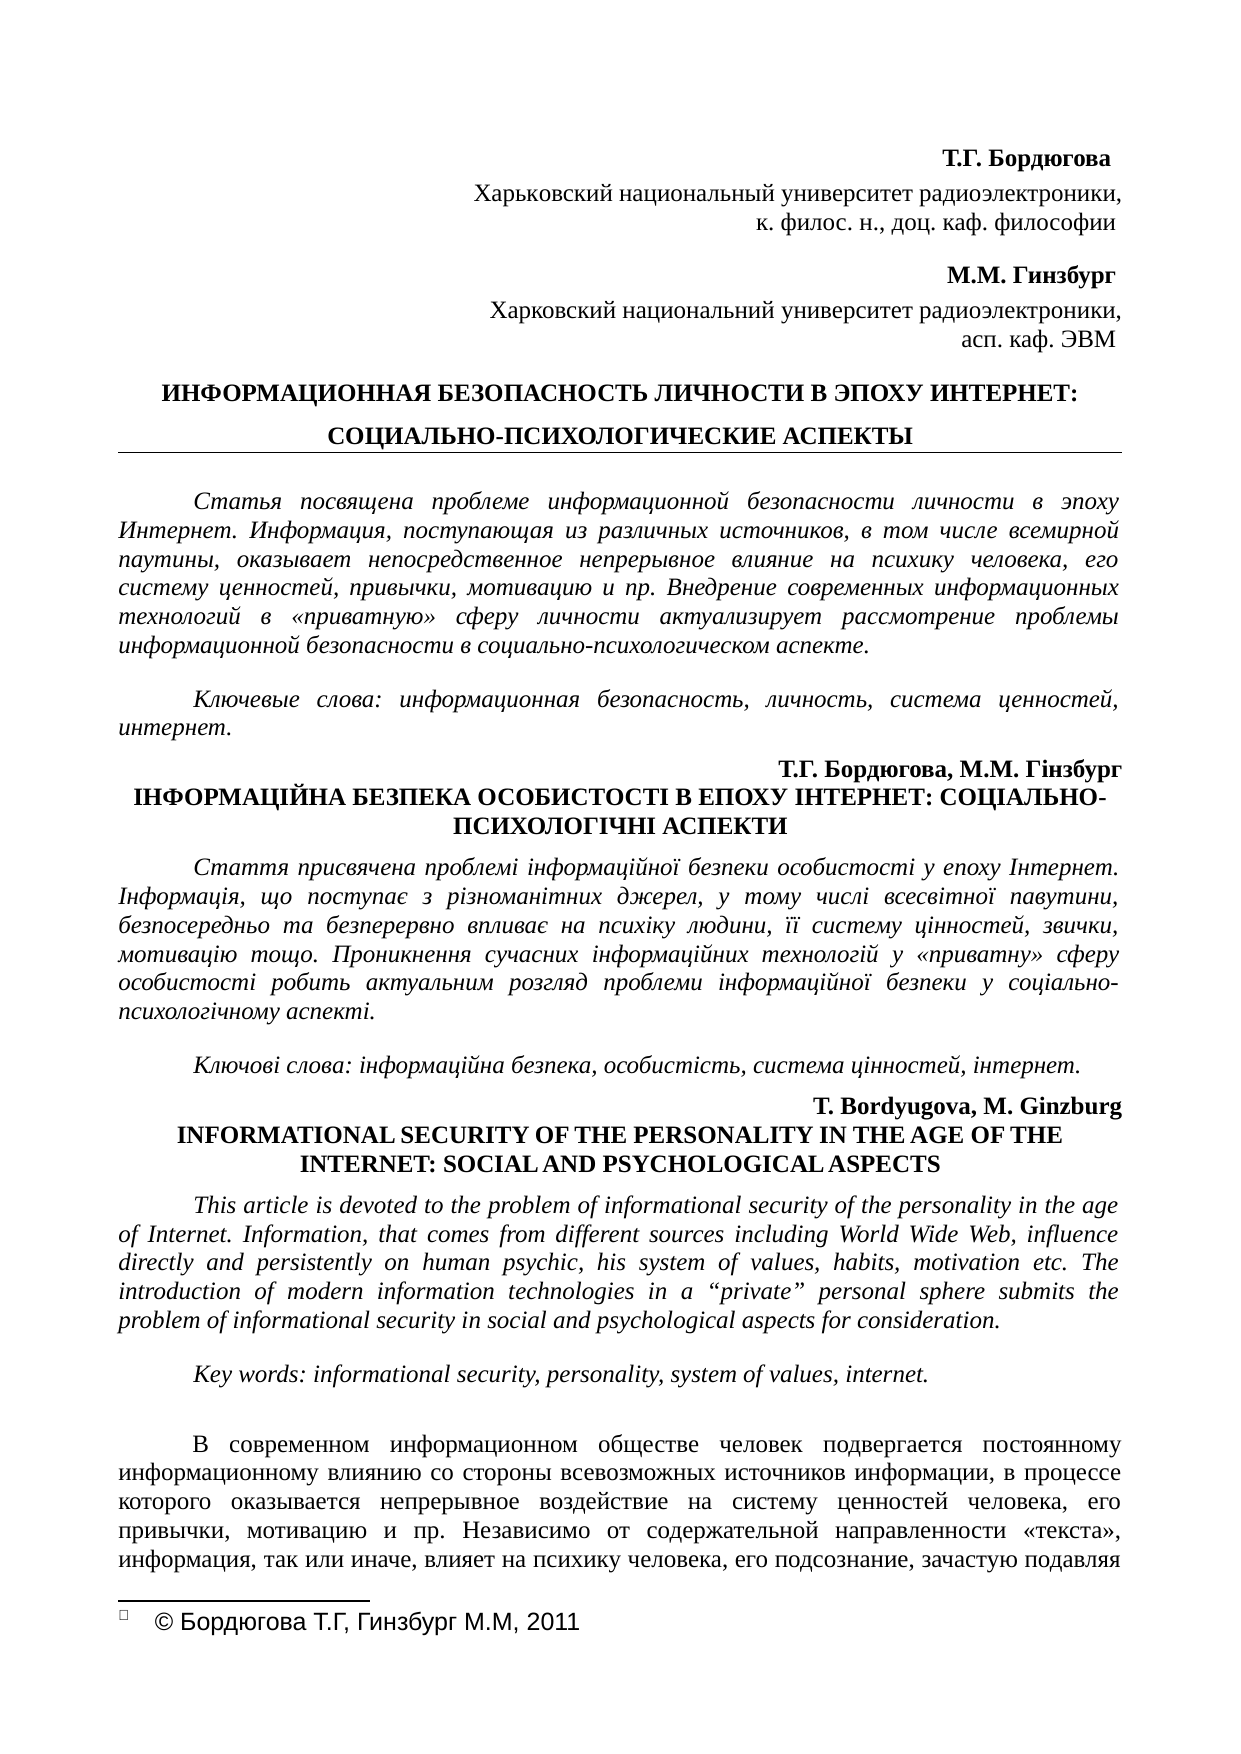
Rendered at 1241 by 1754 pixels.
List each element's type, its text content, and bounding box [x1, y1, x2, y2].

text This article is devoted to the problem of informational security of the personality in the age of Internet. Information, that comes from different sources including World Wide Web, influence directly and persistently on human psychic, his system of values, habits, motivation etc. The introduction of modern information technologies in a “private” personal sphere submits the problem of informational security in social and psychological aspects for consideration. [118, 1190, 1122, 1334]
text Ключевые слова: информационная безопасность, личность, система ценностей, интернет. [118, 684, 1122, 741]
text В современном информационном обществе человек подвергается постоянному информационному влиянию со стороны всевозможных источников информации, в процессе которого оказывается непрерывное воздействие на систему ценностей человека, его привычки, мотивацию и пр. Независимо от содержательной направленности «текста», информация, так или иначе, влияет на психику человека, его подсознание, зачастую подавляя [118, 1429, 1122, 1572]
text Т.Г. Бордюгова, М.М. Гінзбург [118, 754, 1122, 782]
text T. Bordyugova, M. Ginzburg [118, 1091, 1122, 1120]
text © Бордюгова Т.Г, Гинзбург М.М, 2011 [118, 1607, 1122, 1636]
text Статья посвящена проблеме информационной безопасности личности в эпоху Интернет. Информация, поступающая из различных источников, в том числе всемирной паутины, оказывает непосредственное непрерывное влияние на психику человека, его систему ценностей, привычки, мотивацию и пр. Внедрение современных информационных технологий в «приватную» сферу личности актуализирует рассмотрение проблемы информационной безопасности в социально-психологическом аспекте. [118, 486, 1122, 659]
subtitle М.М. Гинзбург [118, 261, 1122, 289]
text Харковский национальний университет радиоэлектроники, асп. каф. ЭВМ [118, 296, 1122, 353]
text Ключові слова: інформаційна безпека, особистість, система цінностей, інтернет. [118, 1050, 1122, 1079]
text Key words: informational security, personality, system of values, internet. [118, 1359, 1122, 1387]
text Харьковский национальный университет радиоэлектроники, к. филос. н., доц. каф. философии [118, 178, 1122, 236]
subtitle Т.Г. Бордюгова [118, 143, 1122, 172]
text ІНФОРМАЦІЙНА БЕЗПЕКА ОСОБИСТОСТІ В ЕПОХУ ІНТЕРНЕТ: СОЦІАЛЬНО-ПСИХОЛОГІЧНІ АСПЕКТИ [118, 782, 1122, 840]
text Стаття присвячена проблемі інформаційної безпеки особистості у епоху Інтернет. Інформація, що поступає з різноманітних джерел, у тому числі всесвітної павутини, безпосередньо та безперервно впливає на психіку людини, її систему цінностей, звички, мотивацію тощо. Проникнення сучасних інформаційних технологій у «приватну» сферу особистості робить актуальним розгляд проблеми інформаційної безпеки у соціально-психологічному аспекті. [118, 852, 1122, 1025]
subtitle ИНФОРМАЦИОННАЯ БЕЗОПАСНОСТЬ ЛИЧНОСТИ В ЭПОХУ ИНТЕРНЕТ: СОЦИАЛЬНО-ПСИХОЛОГИЧЕСКИЕ АСПЕКТЫ [118, 378, 1122, 452]
text INFORMATIONAL SECURITY OF THE PERSONALITY IN THE AGE OF THE INTERNET: SOCIAL AND PSYCHOLOGICAL ASPECTS [118, 1120, 1122, 1177]
